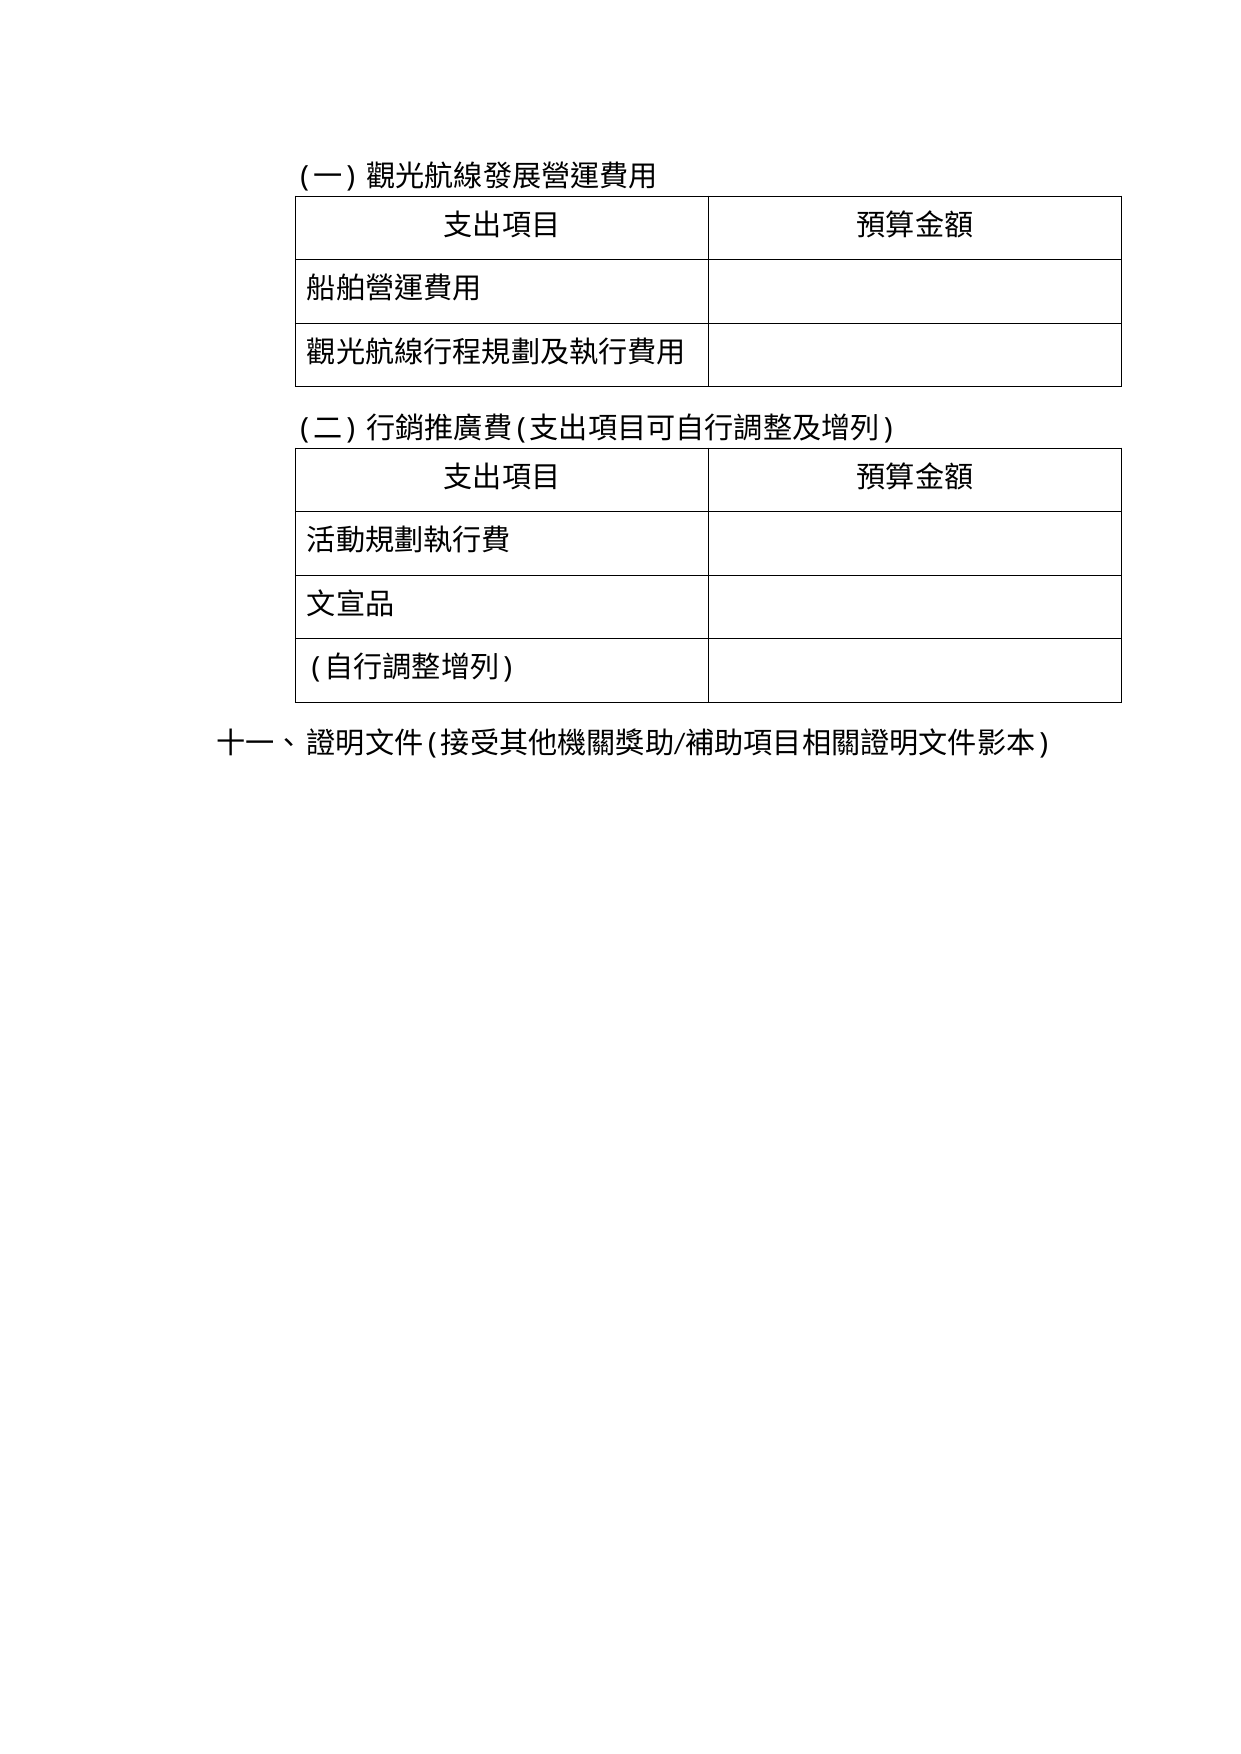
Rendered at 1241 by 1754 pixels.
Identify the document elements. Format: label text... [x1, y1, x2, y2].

list 證明文件(接受其他機關獎助/補助項目相關證明文件影本) [216, 715, 1092, 763]
table_header 支出項目 [296, 449, 708, 511]
table_header 預算金額 [709, 449, 1121, 511]
list 行銷推廣費(支出項目可自行調整及增列) [295, 400, 1092, 448]
table_cell 文宣品 [296, 576, 708, 638]
table_cell 船舶營運費用 [296, 260, 708, 323]
table_header 支出項目 [296, 197, 708, 259]
table_cell 觀光航線行程規劃及執行費用 [296, 324, 708, 386]
table_cell [709, 639, 1121, 702]
table_cell 活動規劃執行費 [296, 512, 708, 575]
table_cell [709, 576, 1121, 638]
table_cell (自行調整增列) [296, 639, 708, 702]
table_cell [709, 512, 1121, 575]
list 觀光航線發展營運費用 [295, 148, 1092, 196]
table_cell [709, 324, 1121, 386]
table_cell [709, 260, 1121, 323]
table_header 預算金額 [709, 197, 1121, 259]
